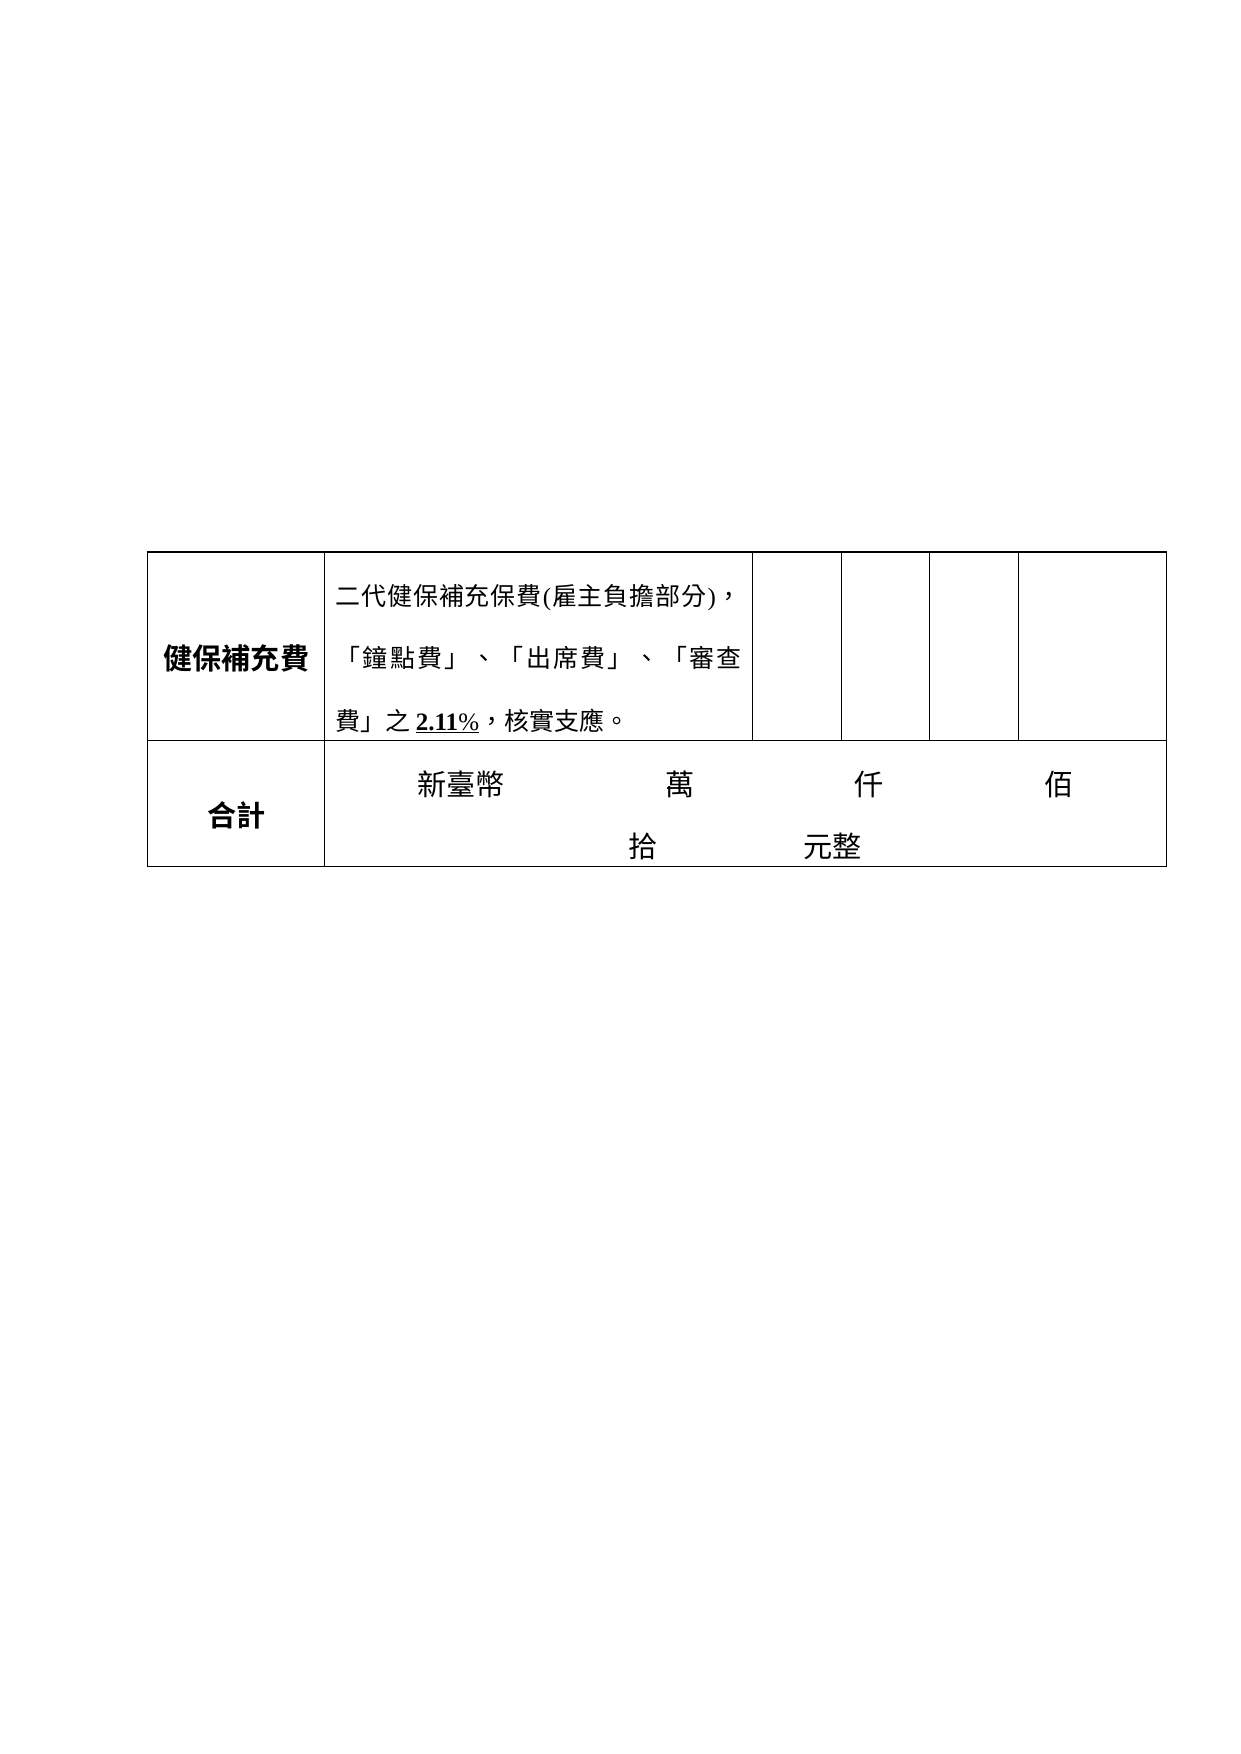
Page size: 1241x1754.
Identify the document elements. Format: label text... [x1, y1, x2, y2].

table_cell [1019, 553, 1166, 740]
table_cell [930, 553, 1018, 740]
table_cell [842, 553, 929, 740]
table_cell 合計 [148, 741, 324, 866]
table_cell 二代健保補充保費(雇主負擔部分)，「鐘點費」、「出席費」、「審查費」之2.11%，核實支應。 [325, 553, 752, 740]
table_cell [753, 553, 841, 740]
table_cell 新臺幣 萬 仟 佰 拾 元整 [325, 741, 1166, 866]
table_cell 健保補充費 [148, 553, 324, 740]
